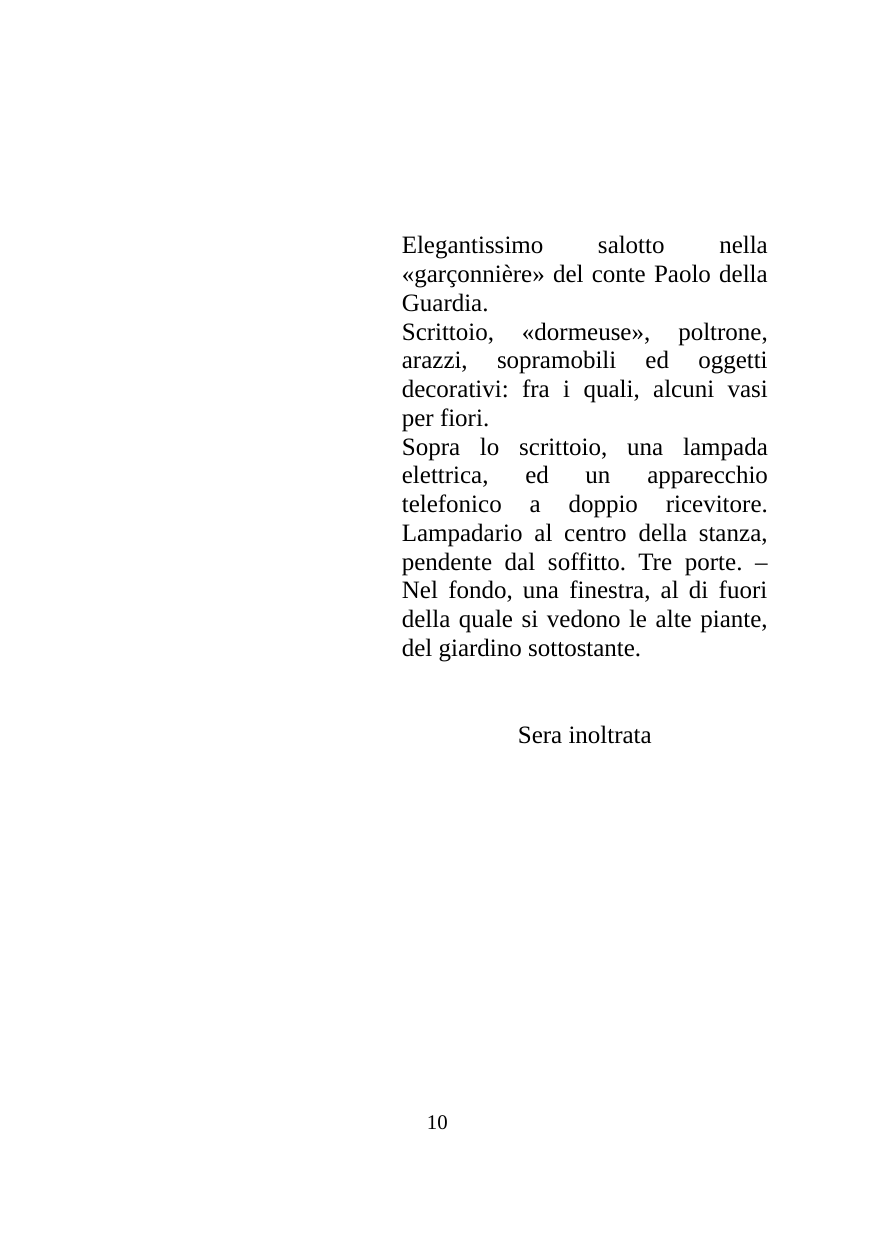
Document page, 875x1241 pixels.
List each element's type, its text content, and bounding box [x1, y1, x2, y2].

text Elegantissimo salotto nella «garçonnière» del conte Paolo della Guardia. [402, 230, 768, 317]
text Sopra lo scrittoio, una lampada elettrica, ed un apparecchio telefonico a doppio ricevitore. Lampadario al centro della stanza, pendente dal soffitto. Tre porte. – Nel fondo, una finestra, al di fuori della quale si vedono le alte piante, del giardino sottostante. [402, 432, 768, 662]
text Scrittoio, «dormeuse», poltrone, arazzi, sopramobili ed oggetti decorativi: fra i quali, alcuni vasi per fiori. [402, 317, 768, 432]
text Sera inoltrata [402, 721, 768, 749]
